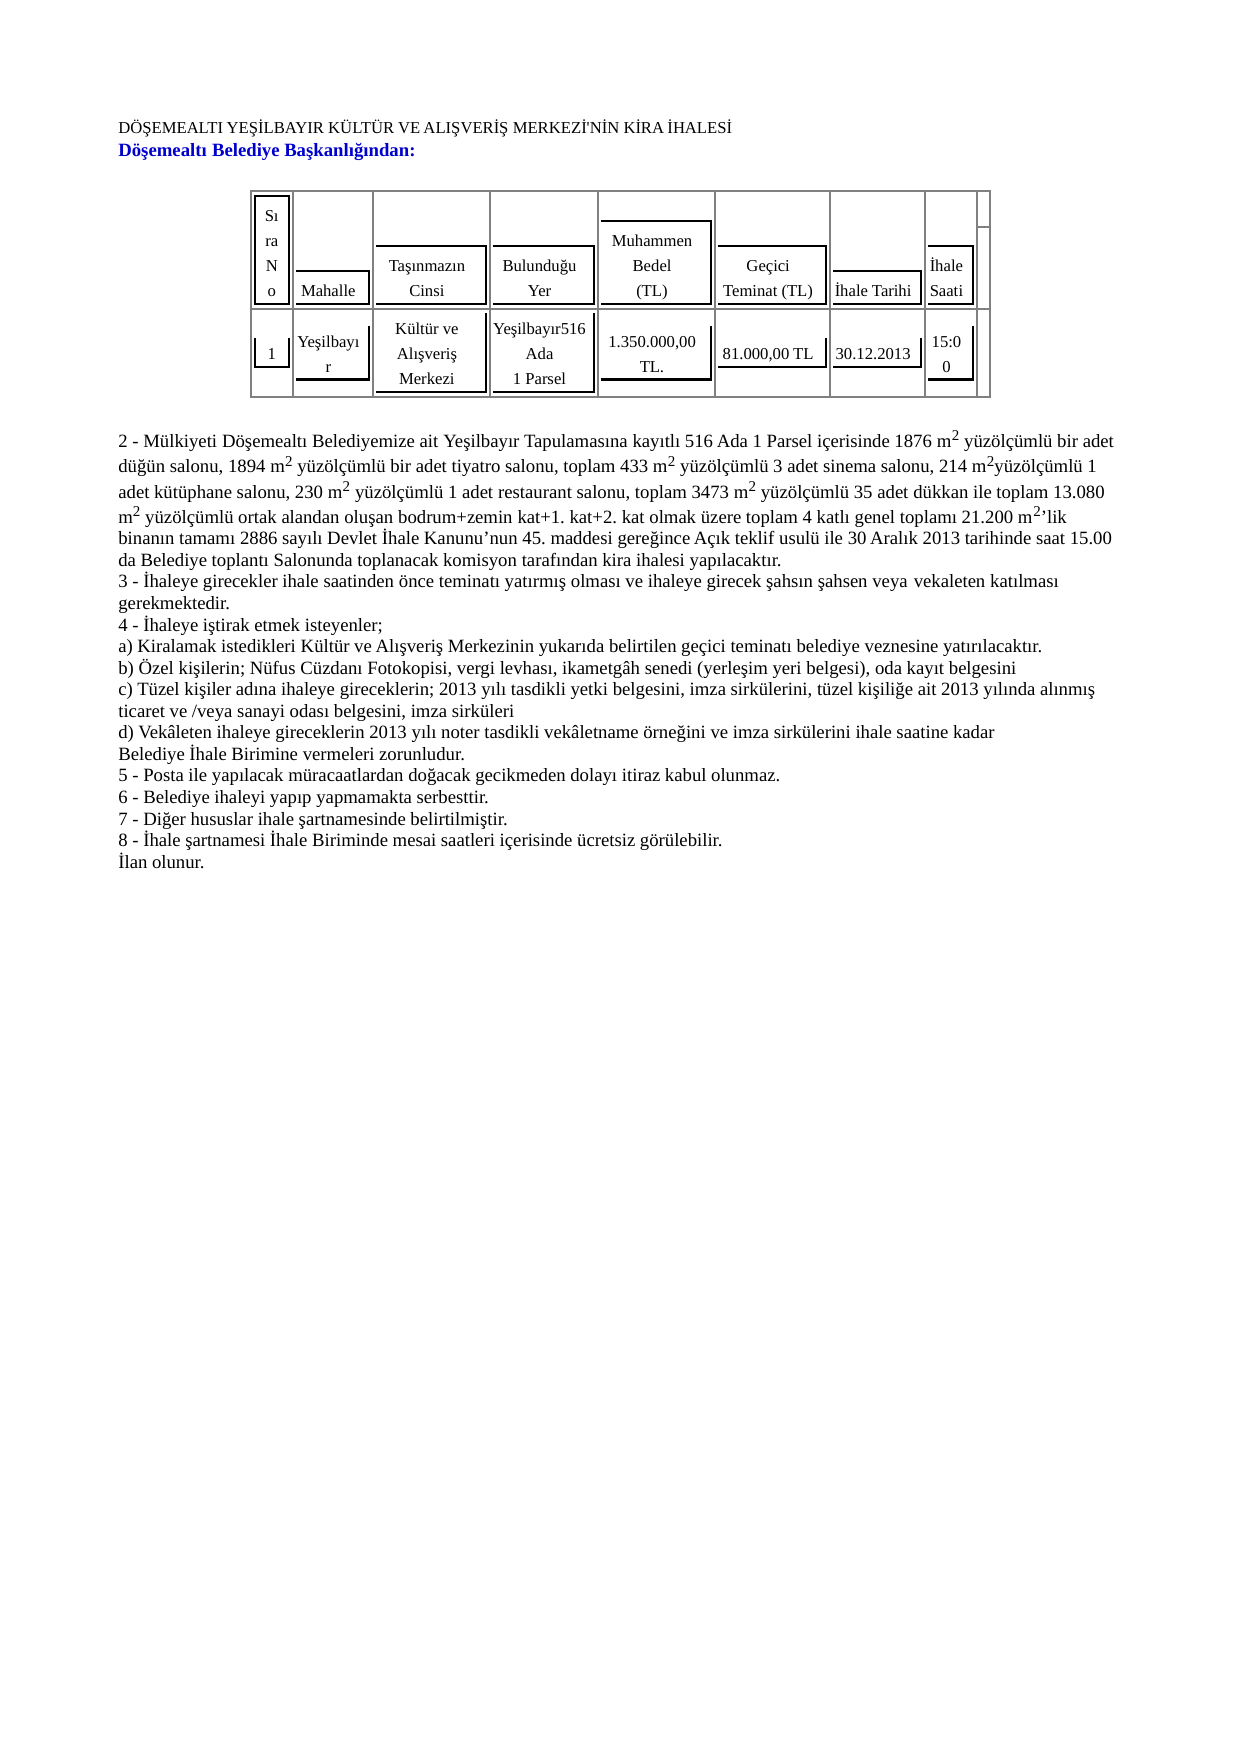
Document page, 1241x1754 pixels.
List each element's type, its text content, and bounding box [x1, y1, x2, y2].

text DÖŞEMEALTI YEŞİLBAYIR KÜLTÜR VE ALIŞVERİŞ MERKEZİ'NİN KİRA İHALESİ [118, 118, 1122, 137]
table_cell 30.12.2013 [831, 310, 924, 396]
text d) Vekâleten ihaleye gireceklerin 2013 yılı noter tasdikli vekâletname örneğini ve imza sirkülerini ihale saatine kadar [118, 721, 1122, 743]
text 6 - Belediye ihaleyi yapıp yapmamakta serbesttir. [118, 786, 1122, 807]
text c) Tüzel kişiler adına ihaleye gireceklerin; 2013 yılı tasdikli yetki belgesini, imza sirkülerini, tüzel kişiliğe ait 2013 yılında alınmış ticaret ve /veya sanayi odası belgesini, imza sirküleri [118, 678, 1122, 721]
text Döşemealtı Belediye Başkanlığından: [118, 137, 1122, 161]
table_cell 81.000,00 TL [716, 310, 829, 396]
table_cell [978, 228, 989, 308]
text a) Kiralamak istedikleri Kültür ve Alışveriş Merkezinin yukarıda belirtilen geçici teminatı belediye veznesine yatırılacaktır. [118, 635, 1122, 657]
text 2 - Mülkiyeti Döşemealtı Belediyemize ait Yeşilbayır Tapulamasına kayıtlı 516 Ada 1 Parsel içerisinde 1876 m2 yüzölçümlü bir adet düğün salonu, 1894 m2 yüzölçümlü bir adet tiyatro salonu, toplam 433 m2 yüzölçümlü 3 adet sinema salonu, 214 m2yüzölçümlü 1 adet kütüphane salonu, 230 m2 yüzölçümlü 1 adet restaurant salonu, toplam 3473 m2 yüzölçümlü 35 adet dükkan ile toplam 13.080 m2 yüzölçümlü ortak alandan oluşan bodrum+zemin kat+1. kat+2. kat olmak üzere toplam 4 katlı genel toplamı 21.200 m2’lik binanın tamamı 2886 sayılı Devlet İhale Kanunu’nun 45. maddesi gereğince Açık teklif usulü ile 30 Aralık 2013 tarihinde saat 15.00 da Belediye toplantı Salonunda toplanacak komisyon tarafından kira ihalesi yapılacaktır. [118, 427, 1122, 570]
text Belediye İhale Birimine vermeleri zorunludur. [118, 743, 1122, 764]
table_cell Yeşilbayır516 Ada 1 Parsel [491, 310, 597, 396]
table_header [978, 192, 989, 226]
table_cell Kültür ve Alışveriş Merkezi [374, 310, 489, 396]
table_header Bulunduğu Yer [491, 192, 597, 308]
table_header Taşınmazın Cinsi [374, 192, 489, 308]
text 5 - Posta ile yapılacak müracaatlardan doğacak gecikmeden dolayı itiraz kabul olunmaz. [118, 764, 1122, 786]
table_cell Yeşilbayır [294, 310, 372, 396]
table_header İhale Saati [926, 192, 976, 308]
table_header Mahalle [294, 192, 372, 308]
table_header Sıra No [252, 192, 292, 308]
table_cell 15:00 [926, 310, 976, 396]
text 8 - İhale şartnamesi İhale Biriminde mesai saatleri içerisinde ücretsiz görülebilir. [118, 829, 1122, 851]
text b) Özel kişilerin; Nüfus Cüzdanı Fotokopisi, vergi levhası, ikametgâh senedi (yerleşim yeri belgesi), oda kayıt belgesini [118, 657, 1122, 678]
table_cell 1 [252, 310, 292, 396]
table_header İhale Tarihi [831, 192, 924, 308]
table_cell [978, 310, 989, 396]
text 3 - İhaleye girecekler ihale saatinden önce teminatı yatırmış olması ve ihaleye girecek şahsın şahsen veya vekaleten katılması gerekmektedir. [118, 570, 1122, 613]
text İlan olunur. [118, 851, 1122, 872]
text 7 - Diğer hususlar ihale şartnamesinde belirtilmiştir. [118, 807, 1122, 829]
table_cell 1.350.000,00 TL. [599, 310, 714, 396]
table_header Geçici Teminat (TL) [716, 192, 829, 308]
text 4 - İhaleye iştirak etmek isteyenler; [118, 613, 1122, 635]
table_header Muhammen Bedel (TL) [599, 192, 714, 308]
